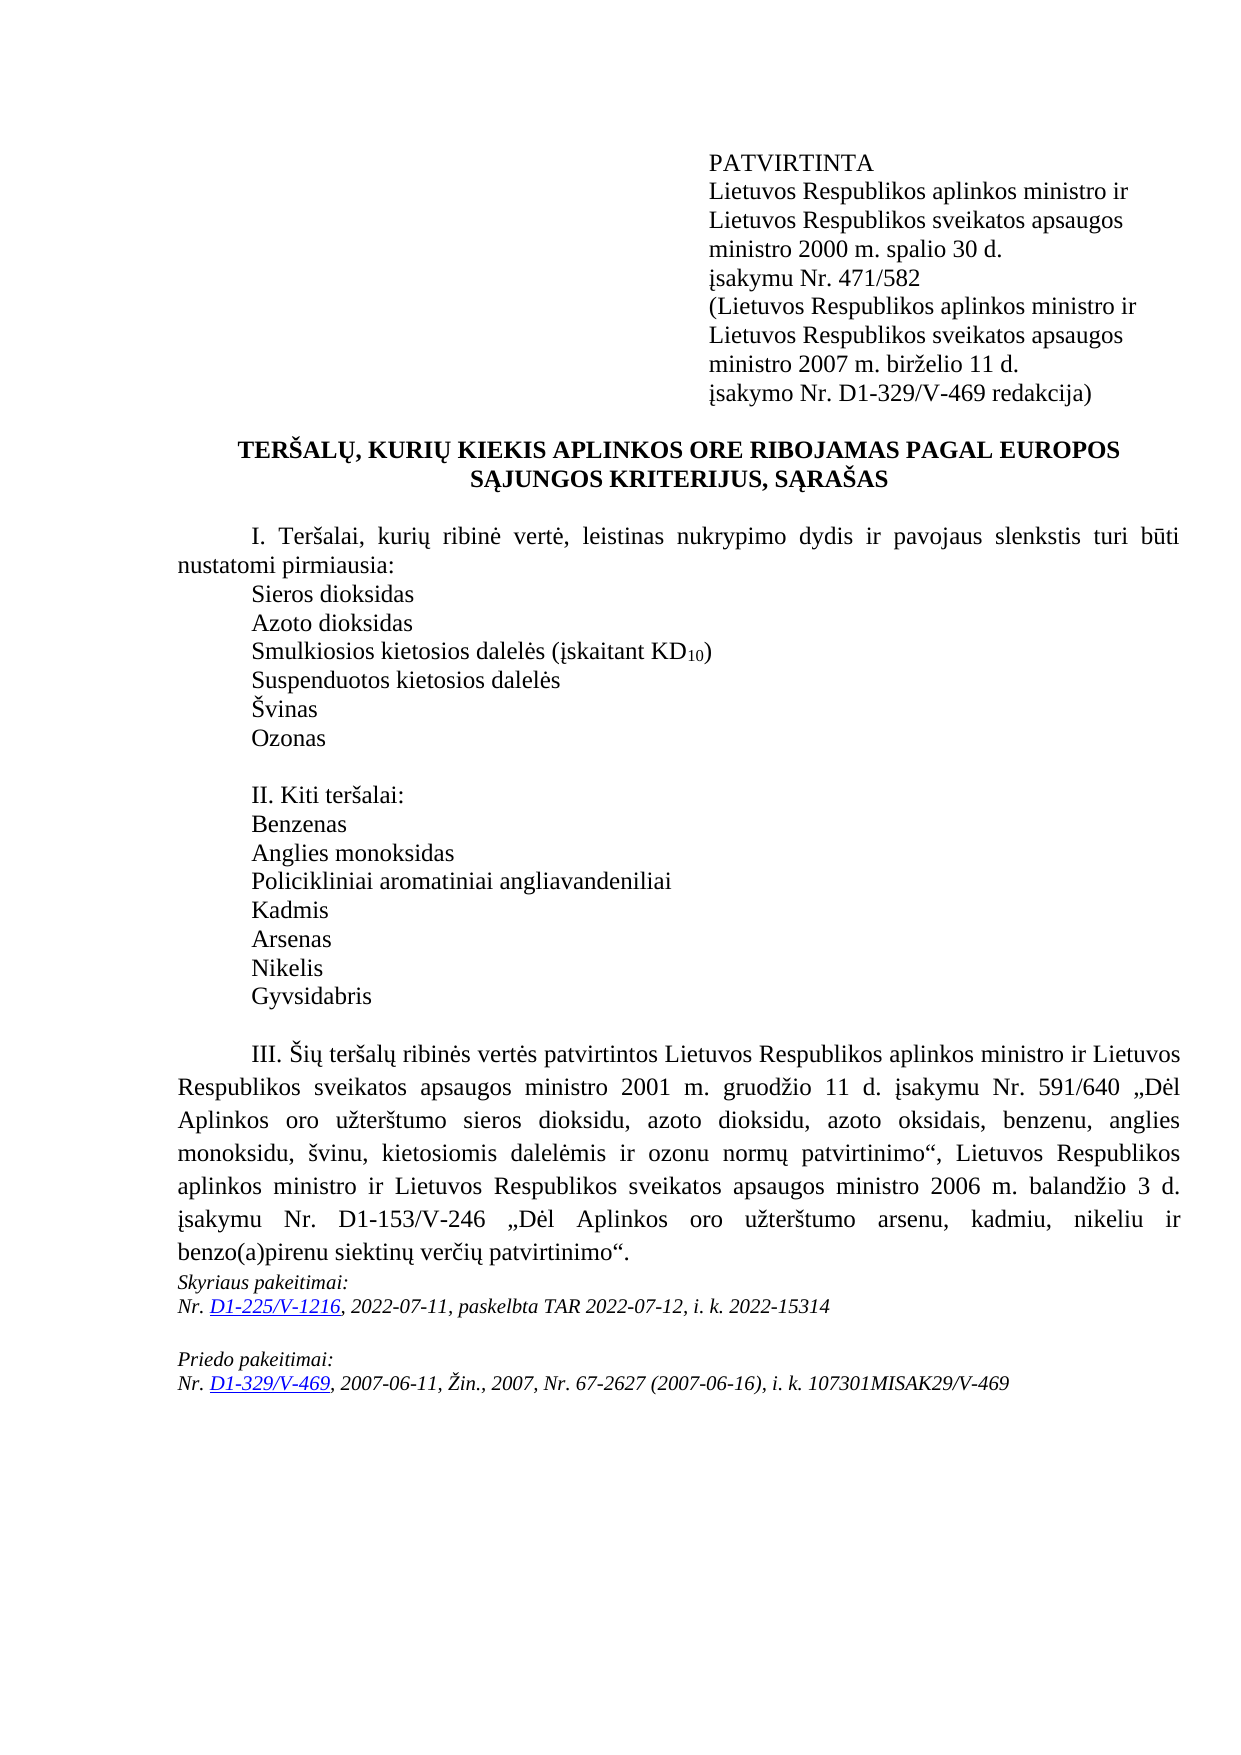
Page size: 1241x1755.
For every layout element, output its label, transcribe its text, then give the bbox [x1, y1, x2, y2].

text Lietuvos Respublikos sveikatos apsaugos [177, 320, 1181, 349]
text Kadmis [177, 895, 1181, 924]
text įsakymu Nr. 471/582 [177, 263, 1181, 291]
text TERŠALŲ, KURIŲ KIEKIS APLINKOS ORE RIBOJAMAS PAGAL EUROPOS SĄJUNGOS KRITERIJUS, SĄRAŠAS [177, 435, 1181, 493]
text Nr. D1-329/V-469, 2007-06-11, Žin., 2007, Nr. 67-2627 (2007-06-16), i. k. 107301MISAK29/V-469 [177, 1371, 1181, 1395]
text Gyvsidabris [177, 981, 1181, 1010]
text Smulkiosios kietosios dalelės (įskaitant KD10) [177, 636, 1181, 665]
text Benzenas [177, 809, 1181, 838]
text Anglies monoksidas [177, 838, 1181, 866]
text Švinas [177, 694, 1181, 723]
text I. Teršalai, kurių ribinė vertė, leistinas nukrypimo dydis ir pavojaus slenkstis turi būti nustatomi pirmiausia: [177, 521, 1181, 579]
text Lietuvos Respublikos aplinkos ministro ir [177, 176, 1181, 205]
text Arsenas [177, 924, 1181, 953]
text PATVIRTINTA [709, 148, 1181, 176]
text Priedo pakeitimai: [177, 1347, 1181, 1371]
text Suspenduotos kietosios dalelės [177, 665, 1181, 694]
text įsakymo Nr. D1-329/V-469 redakcija) [177, 378, 1181, 406]
text Policikliniai aromatiniai angliavandeniliai [177, 866, 1181, 895]
text Ozonas [177, 723, 1181, 751]
text Azoto dioksidas [177, 608, 1181, 636]
text III. Šių teršalų ribinės vertės patvirtintos Lietuvos Respublikos aplinkos ministro ir Lietuvos Respublikos sveikatos apsaugos ministro 2001 m. gruodžio 11 d. įsakymu Nr. 591/640 „Dėl Aplinkos oro užterštumo sieros dioksidu, azoto dioksidu, azoto oksidais, benzenu, anglies monoksidu, švinu, kietosiomis dalelėmis ir ozonu normų patvirtinimo“, Lietuvos Respublikos aplinkos ministro ir Lietuvos Respublikos sveikatos apsaugos ministro 2006 m. balandžio 3 d. įsakymu Nr. D1-153/V-246 „Dėl Aplinkos oro užterštumo arsenu, kadmiu, nikeliu ir benzo(a)pirenu siektinų verčių patvirtinimo“. [177, 1039, 1181, 1266]
text ministro 2007 m. birželio 11 d. [177, 349, 1181, 378]
text Nikelis [177, 953, 1181, 981]
text II. Kiti teršalai: [177, 780, 1181, 809]
text (Lietuvos Respublikos aplinkos ministro ir [177, 291, 1181, 320]
text Skyriaus pakeitimai: [177, 1270, 1181, 1294]
text ministro 2000 m. spalio 30 d. [177, 234, 1181, 263]
text Nr. D1-225/V-1216, 2022-07-11, paskelbta TAR 2022-07-12, i. k. 2022-15314 [177, 1294, 1181, 1318]
text Sieros dioksidas [177, 579, 1181, 608]
text Lietuvos Respublikos sveikatos apsaugos [177, 205, 1181, 234]
